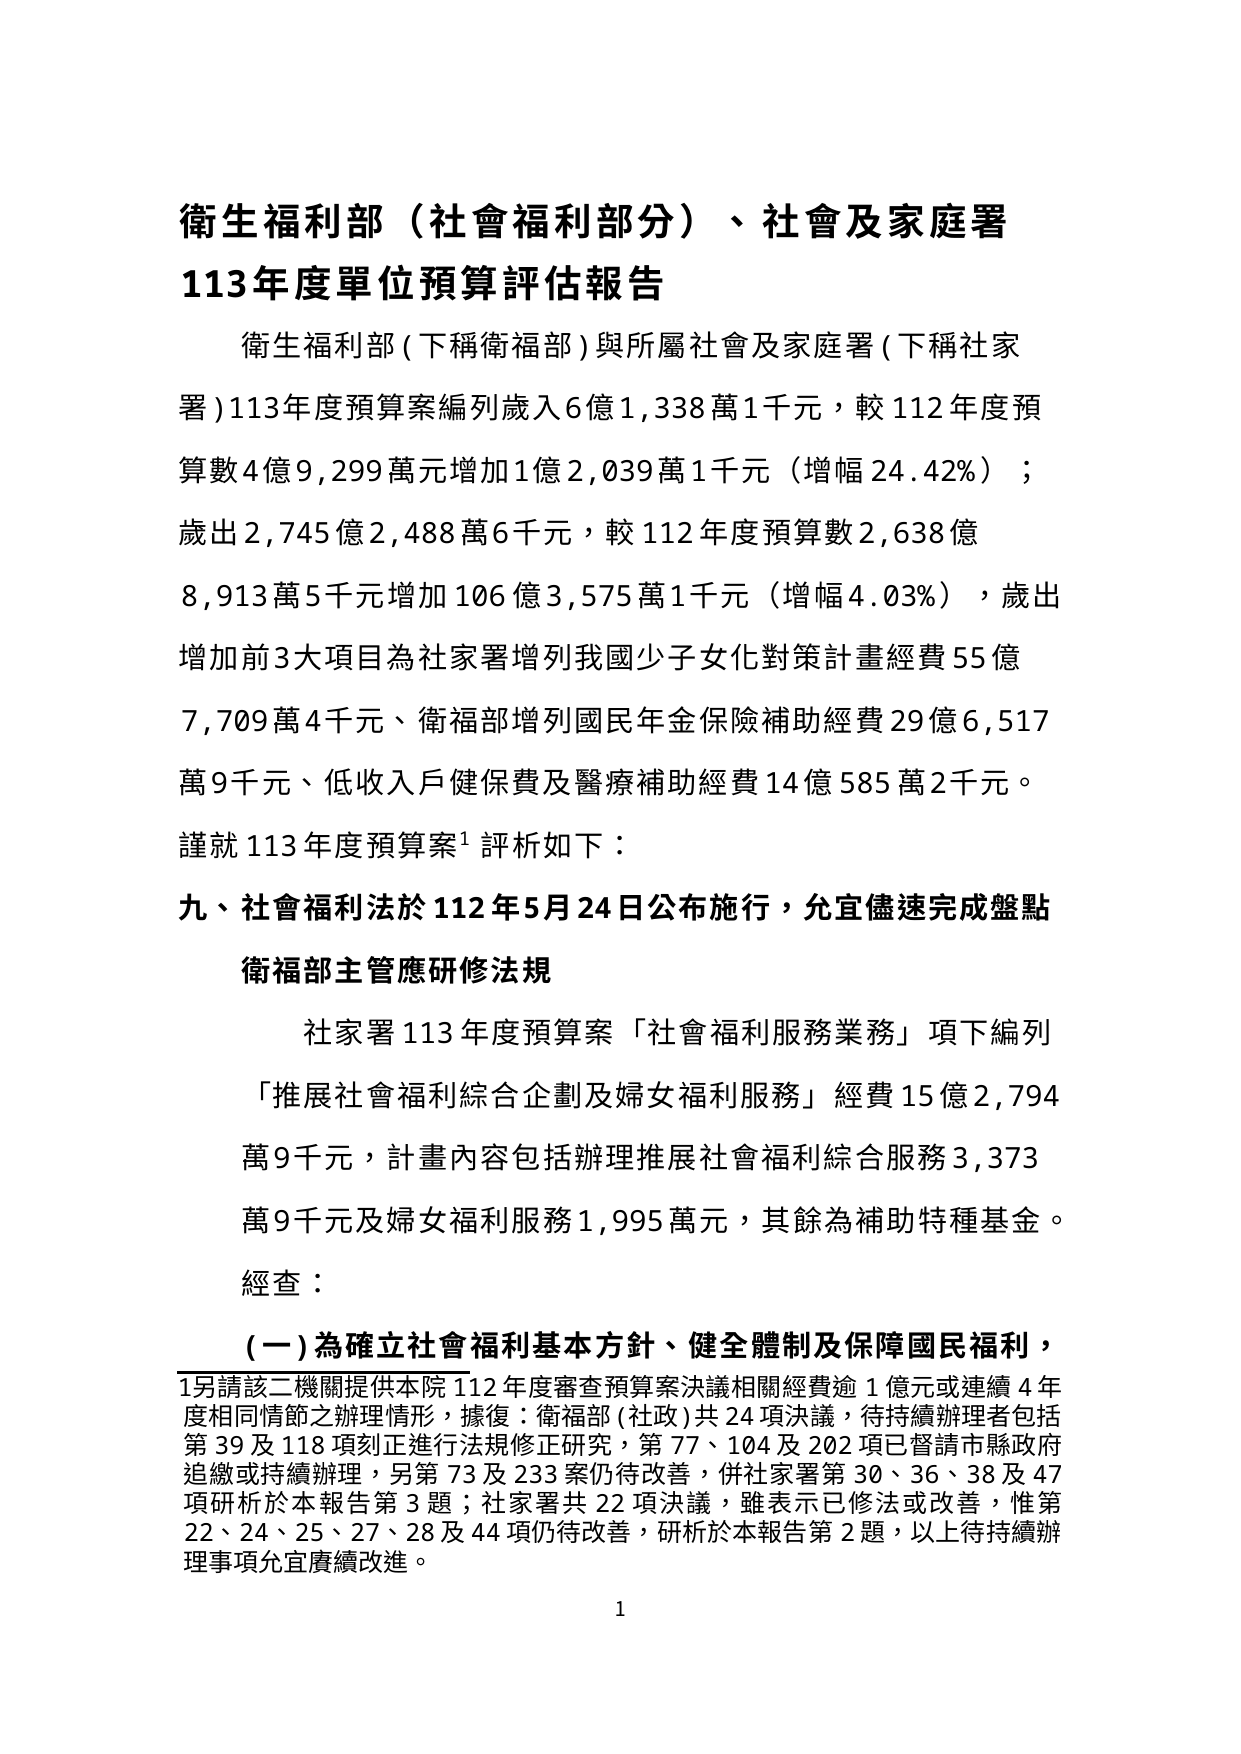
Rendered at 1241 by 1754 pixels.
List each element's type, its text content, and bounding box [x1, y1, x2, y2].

text 衛生福利部(下稱衛福部)與所屬社會及家庭署(下稱社家署)113年度預算案編列歲入6億1,338萬1千元，較112年度預算數4億9,299萬元增加1億2,039萬1千元（增幅24.42%）；歲出2,745億2,488萬6千元，較112年度預算數2,638億8,913萬5千元增加106億3,575萬1千元（增幅4.03%），歲出增加前3大項目為社家署增列我國少子女化對策計畫經費55億7,709萬4千元、衛福部增列國民年金保險補助經費29億6,517萬9千元、低收入戶健保費及醫療補助經費14億585萬2千元。謹就113年度預算案評析如下： [177, 302, 1063, 865]
text 社家署113年度預算案「社會福利服務業務」項下編列「推展社會福利綜合企劃及婦女福利服務」經費15億2,794萬9千元，計畫內容包括辦理推展社會福利綜合服務3,373萬9千元及婦女福利服務1,995萬元，其餘為補助特種基金。經查： [236, 990, 1063, 1302]
text (一)為確立社會福利基本方針、健全體制及保障國民福利， [236, 1302, 1063, 1365]
text 衛生福利部（社會福利部分）、社會及家庭署113年度單位預算評估報告 [177, 177, 1063, 302]
text 另請該二機關提供本院112年度審查預算案決議相關經費逾1億元或連續4年度相同情節之辦理情形，據復：衛福部(社政)共24項決議，待持續辦理者包括第39及118項刻正進行法規修正研究，第77、104及202項已督請市縣政府追繳或持續辦理，另第73及233案仍待改善，併社家署第30、36、38及47項研析於本報告第3題；社家署共22項決議，雖表示已修法或改善，惟第22、24、25、27、28及44項仍待改善，研析於本報告第2題，以上待持續辦理事項允宜賡續改進。 [177, 1373, 1063, 1577]
text 九、社會福利法於112年5月24日公布施行，允宜儘速完成盤點衛福部主管應研修法規 [177, 865, 1063, 990]
